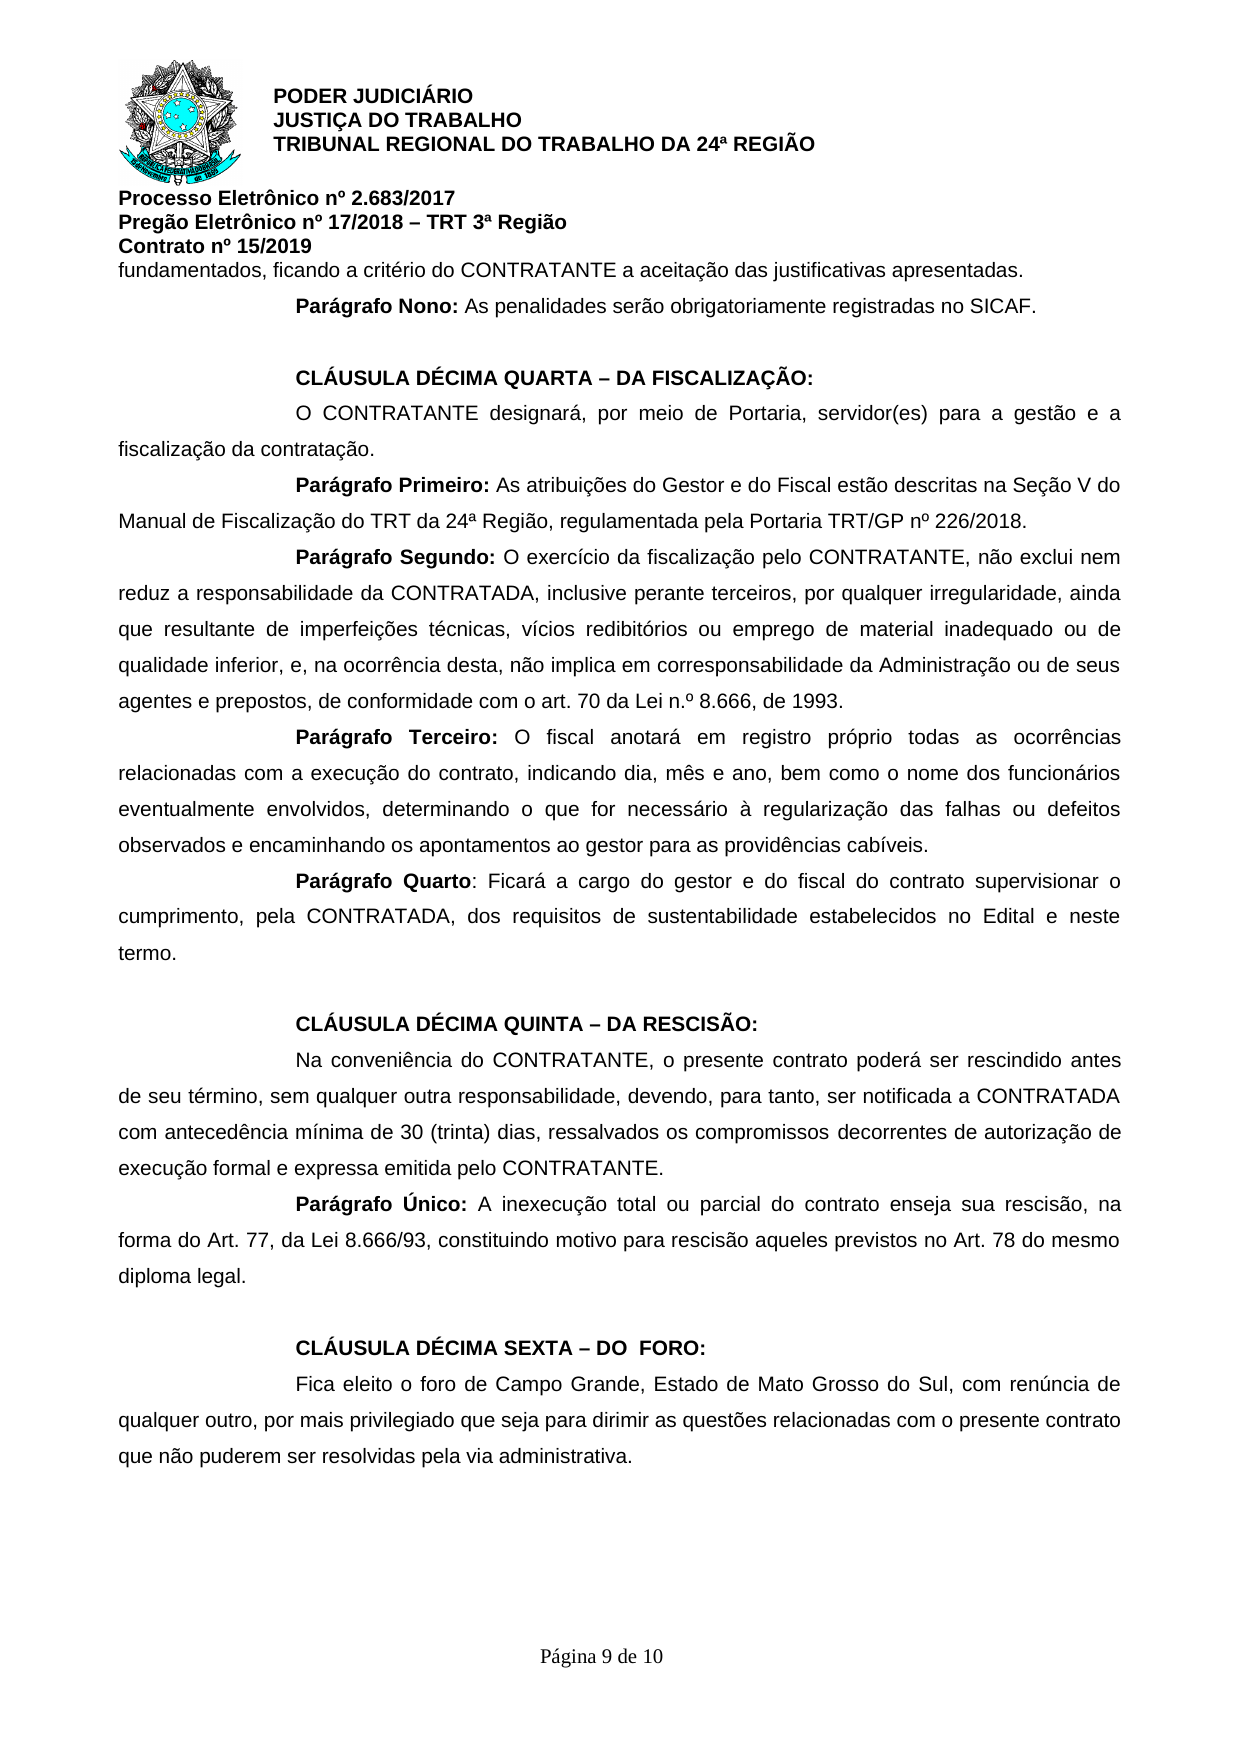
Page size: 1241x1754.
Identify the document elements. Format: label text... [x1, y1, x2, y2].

text CLÁUSULA DÉCIMA QUINTA – DA RESCISÃO: [118, 1012, 1122, 1036]
text O CONTRATANTE designará, por meio de Portaria, servidor(es) para a gestão e a fiscalização da contratação. [118, 401, 1122, 461]
text Na conveniência do CONTRATANTE, o presente contrato poderá ser rescindido antes de seu término, sem qualquer outra responsabilidade, devendo, para tanto, ser notificada a CONTRATADA com antecedência mínima de 30 (trinta) dias, ressalvados os compromissos decorrentes de autorização de execução formal e expressa emitida pelo CONTRATANTE. [118, 1048, 1122, 1180]
text CLÁUSULA DÉCIMA SEXTA – DO FORO: [118, 1336, 1122, 1359]
text Fica eleito o foro de Campo Grande, Estado de Mato Grosso do Sul, com renúncia de qualquer outro, por mais privilegiado que seja para dirimir as questões relacionadas com o presente contrato que não puderem ser resolvidas pela via administrativa. [118, 1372, 1122, 1467]
text Parágrafo Único: A inexecução total ou parcial do contrato enseja sua rescisão, na forma do Art. 77, da Lei 8.666/93, constituindo motivo para rescisão aqueles previstos no Art. 78 do mesmo diploma legal. [118, 1192, 1122, 1288]
picture [118, 59, 243, 186]
text fundamentados, ficando a critério do CONTRATANTE a aceitação das justificativas apresentadas. [118, 257, 1122, 281]
text CLÁUSULA DÉCIMA QUARTA – DA FISCALIZAÇÃO: [118, 365, 1122, 389]
text Parágrafo Quarto: Ficará a cargo do gestor e do fiscal do contrato supervisionar o cumprimento, pela CONTRATADA, dos requisitos de sustentabilidade estabelecidos no Edital e neste termo. [118, 868, 1122, 964]
text Parágrafo Primeiro: As atribuições do Gestor e do Fiscal estão descritas na Seção V do Manual de Fiscalização do TRT da 24ª Região, regulamentada pela Portaria TRT/GP nº 226/2018. [118, 473, 1122, 533]
text Parágrafo Nono: As penalidades serão obrigatoriamente registradas no SICAF. [118, 293, 1122, 317]
text Parágrafo Terceiro: O fiscal anotará em registro próprio todas as ocorrências relacionadas com a execução do contrato, indicando dia, mês e ano, bem como o nome dos funcionários eventualmente envolvidos, determinando o que for necessário à regularização das falhas ou defeitos observados e encaminhando os apontamentos ao gestor para as providências cabíveis. [118, 725, 1122, 856]
text Parágrafo Segundo: O exercício da fiscalização pelo CONTRATANTE, não exclui nem reduz a responsabilidade da CONTRATADA, inclusive perante terceiros, por qualquer irregularidade, ainda que resultante de imperfeições técnicas, vícios redibitórios ou emprego de material inadequado ou de qualidade inferior, e, na ocorrência desta, não implica em corresponsabilidade da Administração ou de seus agentes e prepostos, de conformidade com o art. 70 da Lei n.º 8.666, de 1993. [118, 545, 1122, 713]
